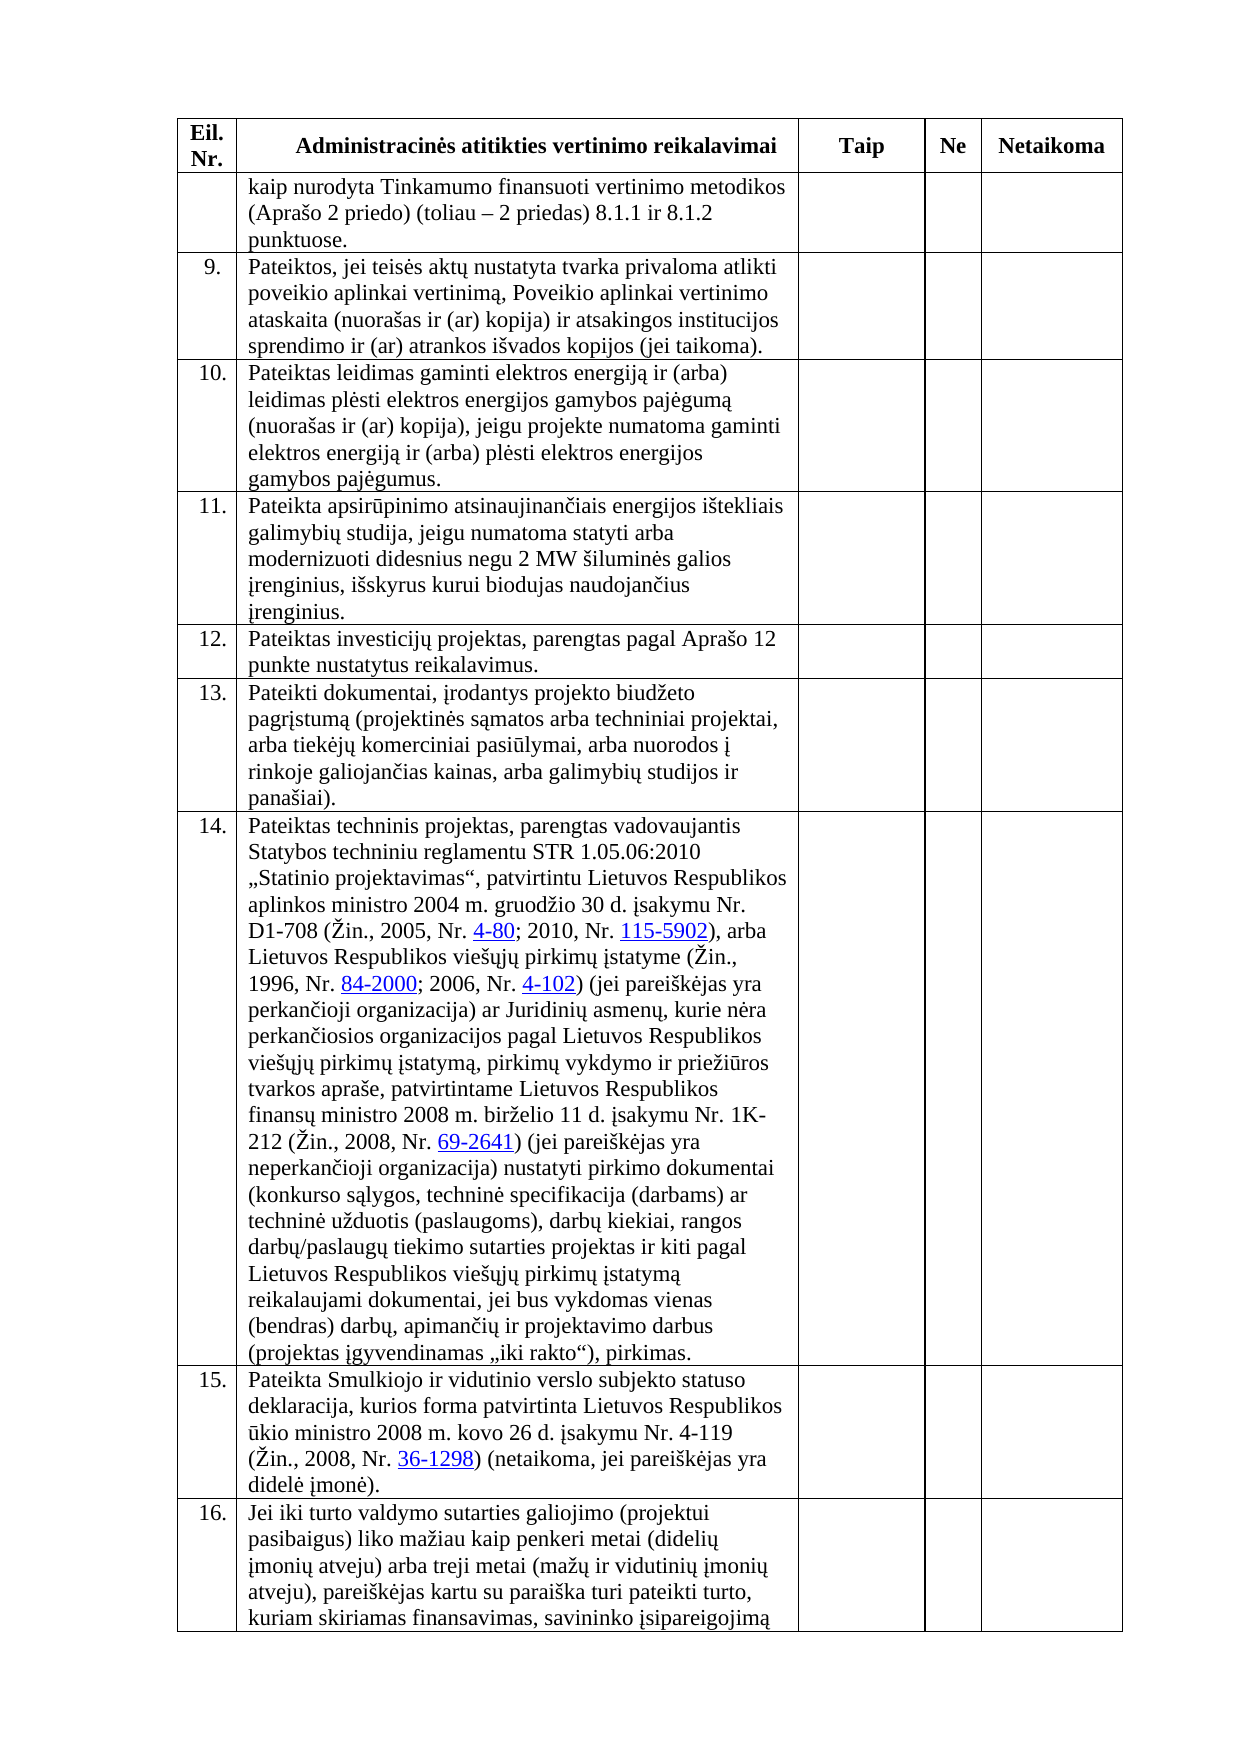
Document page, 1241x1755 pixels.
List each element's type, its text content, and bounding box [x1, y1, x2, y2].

table_cell [926, 1366, 981, 1498]
table_cell [799, 679, 924, 811]
table_cell [982, 1366, 1122, 1498]
table_cell Pateikta Smulkiojo ir vidutinio verslo subjekto statuso deklaracija, kurios forma patvirtinta Lietuvos Respublikos ūkio ministro 2008 m. kovo 26 d. įsakymu Nr. 4-119 (Žin., 2008, Nr. 36-1298) (netaikoma, jei pareiškėjas yra didelė įmonė). [237, 1366, 798, 1498]
table_cell Jei iki turto valdymo sutarties galiojimo (projektui pasibaigus) liko mažiau kaip penkeri metai (didelių įmonių atveju) arba treji metai (mažų ir vidutinių įmonių atveju), pareiškėjas kartu su paraiška turi pateikti turto, kuriam skiriamas finansavimas, savininko įsipareigojimą [237, 1499, 798, 1631]
table_cell [926, 679, 981, 811]
table_header Administracinės atitikties vertinimo reikalavimai [237, 119, 798, 172]
table_cell [926, 360, 981, 491]
table_cell [799, 812, 924, 1365]
table_cell 12. [178, 625, 236, 678]
table_cell Pateiktas leidimas gaminti elektros energiją ir (arba) leidimas plėsti elektros energijos gamybos pajėgumą (nuorašas ir (ar) kopija), jeigu projekte numatoma gaminti elektros energiją ir (arba) plėsti elektros energijos gamybos pajėgumus. [237, 360, 798, 491]
table_header Taip [799, 119, 924, 172]
table_cell Pateiktas investicijų projektas, parengtas pagal Aprašo 12 punkte nustatytus reikalavimus. [237, 625, 798, 678]
table_cell [799, 360, 924, 491]
table_cell [926, 492, 981, 624]
table_cell [799, 1366, 924, 1498]
table_cell 11. [178, 492, 236, 624]
table_cell Pateikta apsirūpinimo atsinaujinančiais energijos ištekliais galimybių studija, jeigu numatoma statyti arba modernizuoti didesnius negu 2 MW šiluminės galios įrenginius, išskyrus kurui biodujas naudojančius įrenginius. [237, 492, 798, 624]
table_cell Pateiktas techninis projektas, parengtas vadovaujantis Statybos techniniu reglamentu STR 1.05.06:2010 „Statinio projektavimas“, patvirtintu Lietuvos Respublikos aplinkos ministro 2004 m. gruodžio 30 d. įsakymu Nr. D1-708 (Žin., 2005, Nr. 4-80; 2010, Nr. 115-5902), arba Lietuvos Respublikos viešųjų pirkimų įstatyme (Žin., 1996, Nr. 84-2000; 2006, Nr. 4-102) (jei pareiškėjas yra perkančioji organizacija) ar Juridinių asmenų, kurie nėra perkančiosios organizacijos pagal Lietuvos Respublikos viešųjų pirkimų įstatymą, pirkimų vykdymo ir priežiūros tvarkos apraše, patvirtintame Lietuvos Respublikos finansų ministro 2008 m. birželio 11 d. įsakymu Nr. 1K-212 (Žin., 2008, Nr. 69-2641) (jei pareiškėjas yra neperkančioji organizacija) nustatyti pirkimo dokumentai (konkurso sąlygos, techninė specifikacija (darbams) ar techninė užduotis (paslaugoms), darbų kiekiai, rangos darbų/paslaugų tiekimo sutarties projektas ir kiti pagal Lietuvos Respublikos viešųjų pirkimų įstatymą reikalaujami dokumentai, jei bus vykdomas vienas (bendras) darbų, apimančių ir projektavimo darbus (projektas įgyvendinamas „iki rakto“), pirkimas. [237, 812, 798, 1365]
table_cell [982, 812, 1122, 1365]
table_cell [982, 625, 1122, 678]
table_cell 9. [178, 253, 236, 358]
table_cell 15. [178, 1366, 236, 1498]
table_cell [926, 253, 981, 358]
table_cell [982, 173, 1122, 252]
table_cell 10. [178, 360, 236, 491]
table_cell [926, 173, 981, 252]
table_cell [982, 492, 1122, 624]
table_header Ne [926, 119, 981, 172]
table_cell Pateiktos, jei teisės aktų nustatyta tvarka privaloma atlikti poveikio aplinkai vertinimą, Poveikio aplinkai vertinimo ataskaita (nuorašas ir (ar) kopija) ir atsakingos institucijos sprendimo ir (ar) atrankos išvados kopijos (jei taikoma). [237, 253, 798, 358]
table_cell [178, 173, 236, 252]
table_cell [799, 1499, 924, 1631]
table_cell [799, 253, 924, 358]
table_cell [799, 625, 924, 678]
table_cell kaip nurodyta Tinkamumo finansuoti vertinimo metodikos (Aprašo 2 priedo) (toliau – 2 priedas) 8.1.1 ir 8.1.2 punktuose. [237, 173, 798, 252]
table_cell 13. [178, 679, 236, 811]
table_cell [982, 253, 1122, 358]
table_cell [926, 625, 981, 678]
table_cell 16. [178, 1499, 236, 1631]
table_cell [982, 360, 1122, 491]
table_cell [926, 1499, 981, 1631]
table_cell [982, 679, 1122, 811]
table_cell 14. [178, 812, 236, 1365]
table_cell [799, 173, 924, 252]
table_header Netaikoma [982, 119, 1122, 172]
table_cell Pateikti dokumentai, įrodantys projekto biudžeto pagrįstumą (projektinės sąmatos arba techniniai projektai, arba tiekėjų komerciniai pasiūlymai, arba nuorodos į rinkoje galiojančias kainas, arba galimybių studijos ir panašiai). [237, 679, 798, 811]
table_cell [982, 1499, 1122, 1631]
table_cell [799, 492, 924, 624]
table_header Eil. Nr. [178, 119, 236, 172]
table_cell [926, 812, 981, 1365]
